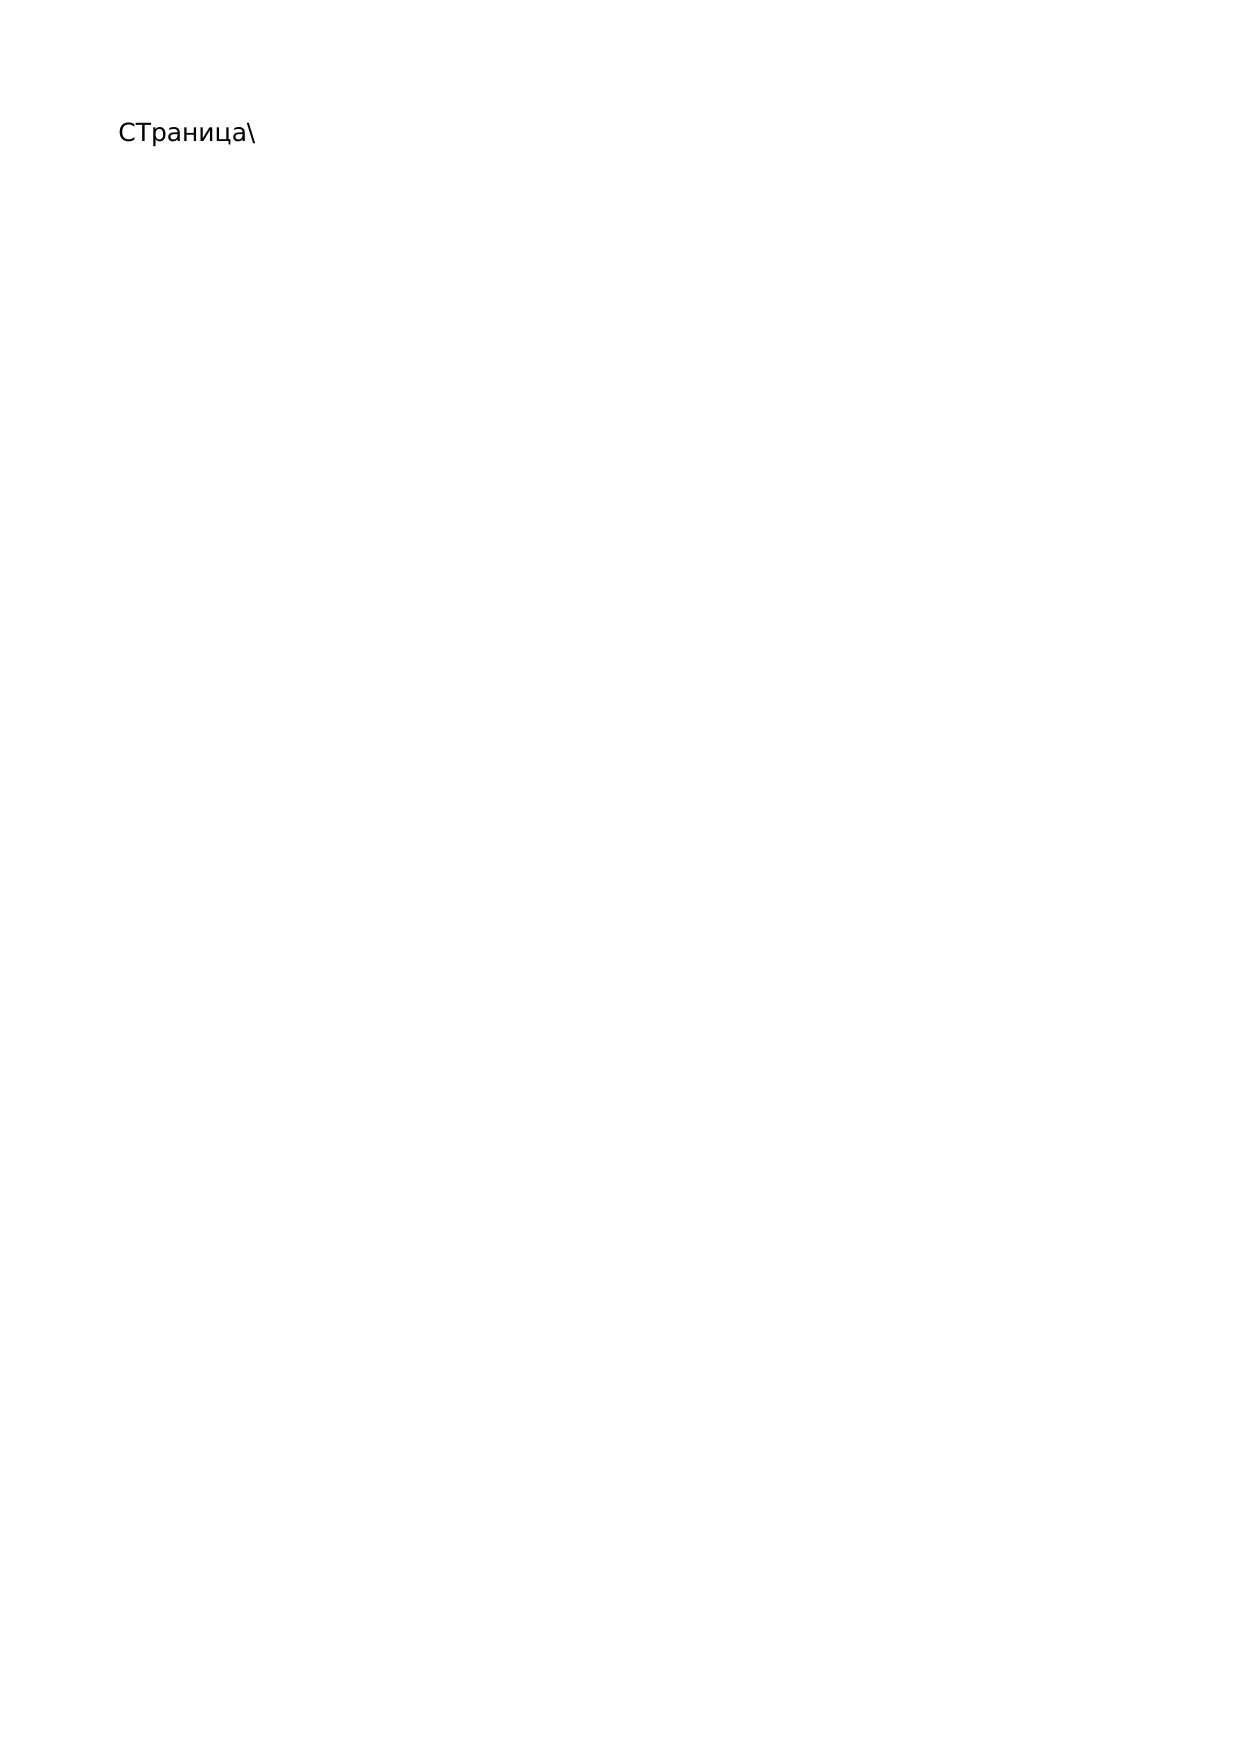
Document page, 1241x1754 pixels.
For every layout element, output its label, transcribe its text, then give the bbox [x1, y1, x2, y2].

text СТраница\ [118, 118, 1122, 147]
